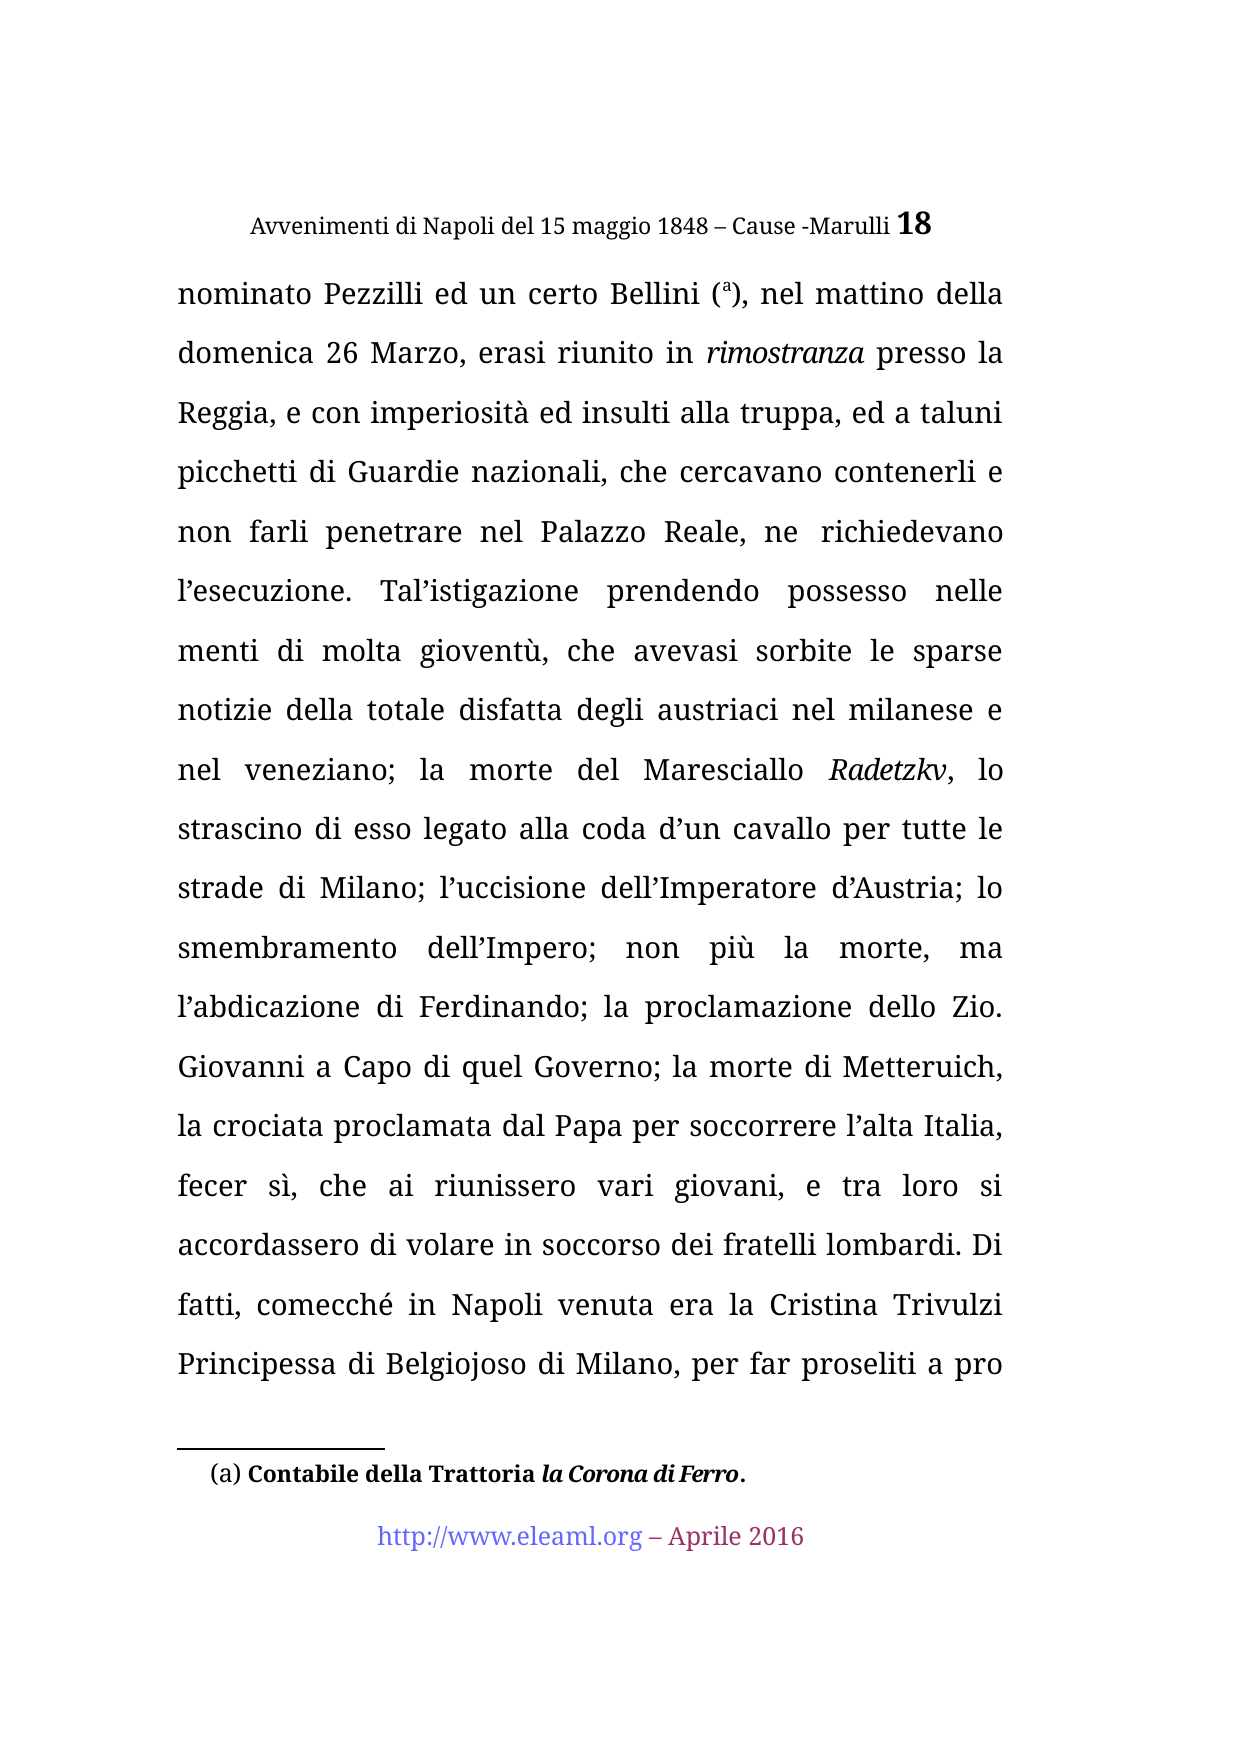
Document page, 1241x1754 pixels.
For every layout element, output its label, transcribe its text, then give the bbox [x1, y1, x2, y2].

text nominato Pezzilli ed un certo Bellini (), nel mattino della domenica 26 Marzo, erasi riunito in rimostranza presso la Reggia, e con imperiosità ed insulti alla truppa, ed a taluni picchetti di Guardie nazionali, che cercavano contenerli e non farli penetrare nel Palazzo Reale, ne richiedevano l’esecuzione. Tal’istigazione prendendo possesso nelle menti di molta gioventù, che avevasi sorbite le sparse notizie della totale disfatta degli austriaci nel milanese e nel veneziano; la morte del Maresciallo Radetzkv, lo strascino di esso legato alla coda d’un cavallo per tutte le strade di Milano; l’uccisione dell’Imperatore d’Austria; lo smembramento dell’Impero; non più la morte, ma l’abdicazione di Ferdinando; la proclamazione dello Zio. Giovanni a Capo di quel Governo; la morte di Metteruich, la crociata proclamata dal Papa per soccorrere l’alta Italia, fecer sì, che ai riunissero vari giovani, e tra loro si accordassero di volare in soccorso dei fratelli lombardi. Di fatti, comecché in Napoli venuta era la Cristina Trivulzi Principessa di Belgiojoso di Milano, per far proseliti a pro [177, 273, 1004, 1383]
text Contabile della Trattoria la Corona di Ferro. [177, 1456, 1004, 1489]
